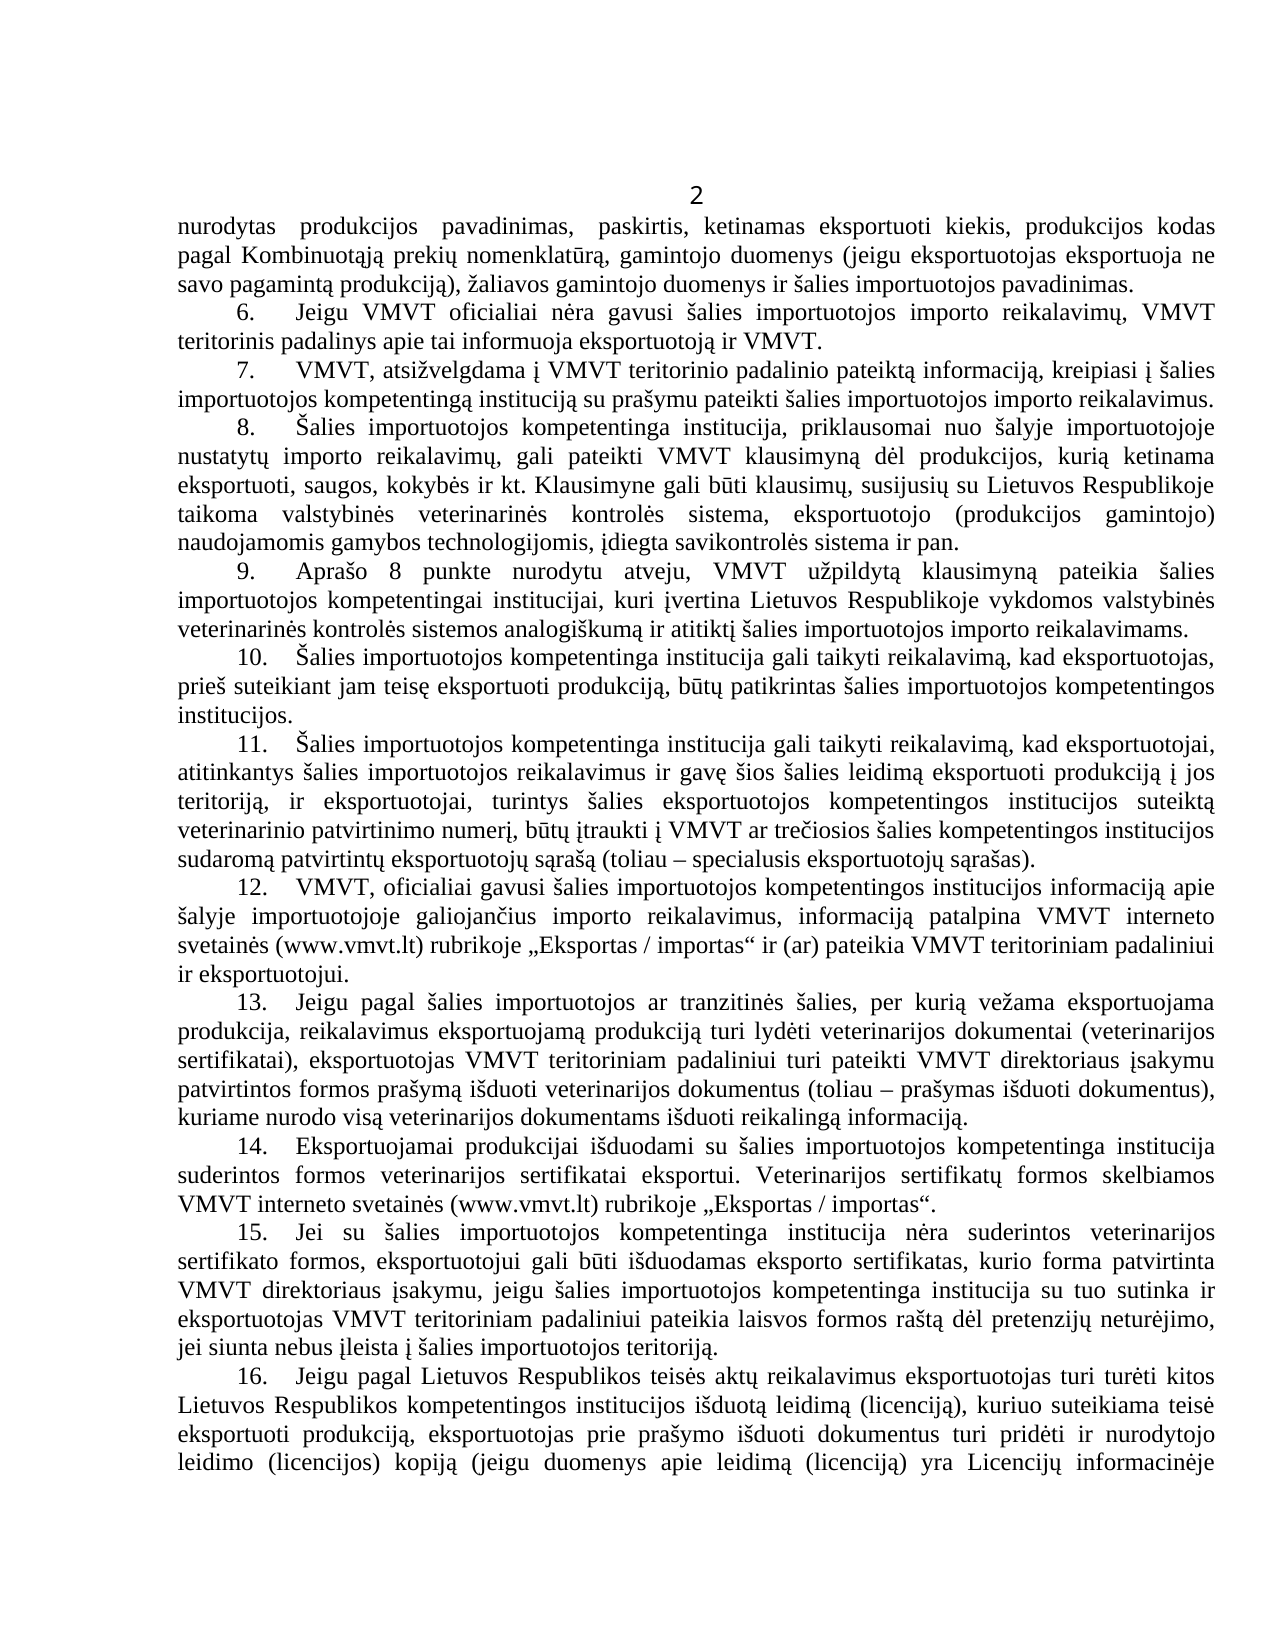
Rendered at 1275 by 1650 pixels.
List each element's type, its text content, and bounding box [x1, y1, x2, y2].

text 11. Šalies importuotojos kompetentinga institucija gali taikyti reikalavimą, kad eksportuotojai, atitinkantys šalies importuotojos reikalavimus ir gavę šios šalies leidimą eksportuoti produkciją į jos teritoriją, ir eksportuotojai, turintys šalies eksportuotojos kompetentingos institucijos suteiktą veterinarinio patvirtinimo numerį, būtų įtraukti į VMVT ar trečiosios šalies kompetentingos institucijos sudaromą patvirtintų eksportuotojų sąrašą (toliau – specialusis eksportuotojų sąrašas). [177, 729, 1216, 872]
text 8. Šalies importuotojos kompetentinga institucija, priklausomai nuo šalyje importuotojoje nustatytų importo reikalavimų, gali pateikti VMVT klausimyną dėl produkcijos, kurią ketinama eksportuoti, saugos, kokybės ir kt. Klausimyne gali būti klausimų, susijusių su Lietuvos Respublikoje taikoma valstybinės veterinarinės kontrolės sistema, eksportuotojo (produkcijos gamintojo) naudojamomis gamybos technologijomis, įdiegta savikontrolės sistema ir pan. [177, 412, 1216, 556]
text 7. VMVT, atsižvelgdama į VMVT teritorinio padalinio pateiktą informaciją, kreipiasi į šalies importuotojos kompetentingą instituciją su prašymu pateikti šalies importuotojos importo reikalavimus. [177, 355, 1216, 412]
text 12. VMVT, oficialiai gavusi šalies importuotojos kompetentingos institucijos informaciją apie šalyje importuotojoje galiojančius importo reikalavimus, informaciją patalpina VMVT interneto svetainės (www.vmvt.lt) rubrikoje „Eksportas / importas“ ir (ar) pateikia VMVT teritoriniam padaliniui ir eksportuotojui. [177, 872, 1216, 987]
text nurodytas produkcijos pavadinimas, paskirtis, ketinamas eksportuoti kiekis, produkcijos kodas pagal Kombinuotąją prekių nomenklatūrą, gamintojo duomenys (jeigu eksportuotojas eksportuoja ne savo pagamintą produkciją), žaliavos gamintojo duomenys ir šalies importuotojos pavadinimas. [177, 211, 1216, 297]
text 10. Šalies importuotojos kompetentinga institucija gali taikyti reikalavimą, kad eksportuotojas, prieš suteikiant jam teisę eksportuoti produkciją, būtų patikrintas šalies importuotojos kompetentingos institucijos. [177, 642, 1216, 729]
text 9. Aprašo 8 punkte nurodytu atveju, VMVT užpildytą klausimyną pateikia šalies importuotojos kompetentingai institucijai, kuri įvertina Lietuvos Respublikoje vykdomos valstybinės veterinarinės kontrolės sistemos analogiškumą ir atitiktį šalies importuotojos importo reikalavimams. [177, 556, 1216, 642]
text 14. Eksportuojamai produkcijai išduodami su šalies importuotojos kompetentinga institucija suderintos formos veterinarijos sertifikatai eksportui. Veterinarijos sertifikatų formos skelbiamos VMVT interneto svetainės (www.vmvt.lt) rubrikoje „Eksportas / importas“. [177, 1131, 1216, 1217]
text 15. Jei su šalies importuotojos kompetentinga institucija nėra suderintos veterinarijos sertifikato formos, eksportuotojui gali būti išduodamas eksporto sertifikatas, kurio forma patvirtinta VMVT direktoriaus įsakymu, jeigu šalies importuotojos kompetentinga institucija su tuo sutinka ir eksportuotojas VMVT teritoriniam padaliniui pateikia laisvos formos raštą dėl pretenzijų neturėjimo, jei siunta nebus įleista į šalies importuotojos teritoriją. [177, 1217, 1216, 1361]
text 6. Jeigu VMVT oficialiai nėra gavusi šalies importuotojos importo reikalavimų, VMVT teritorinis padalinys apie tai informuoja eksportuotoją ir VMVT. [177, 297, 1216, 355]
text 16. Jeigu pagal Lietuvos Respublikos teisės aktų reikalavimus eksportuotojas turi turėti kitos Lietuvos Respublikos kompetentingos institucijos išduotą leidimą (licenciją), kuriuo suteikiama teisė eksportuoti produkciją, eksportuotojas prie prašymo išduoti dokumentus turi pridėti ir nurodytojo leidimo (licencijos) kopiją (jeigu duomenys apie leidimą (licenciją) yra Licencijų informacinėje [177, 1361, 1216, 1476]
text 13. Jeigu pagal šalies importuotojos ar tranzitinės šalies, per kurią vežama eksportuojama produkcija, reikalavimus eksportuojamą produkciją turi lydėti veterinarijos dokumentai (veterinarijos sertifikatai), eksportuotojas VMVT teritoriniam padaliniui turi pateikti VMVT direktoriaus įsakymu patvirtintos formos prašymą išduoti veterinarijos dokumentus (toliau – prašymas išduoti dokumentus), kuriame nurodo visą veterinarijos dokumentams išduoti reikalingą informaciją. [177, 987, 1216, 1131]
